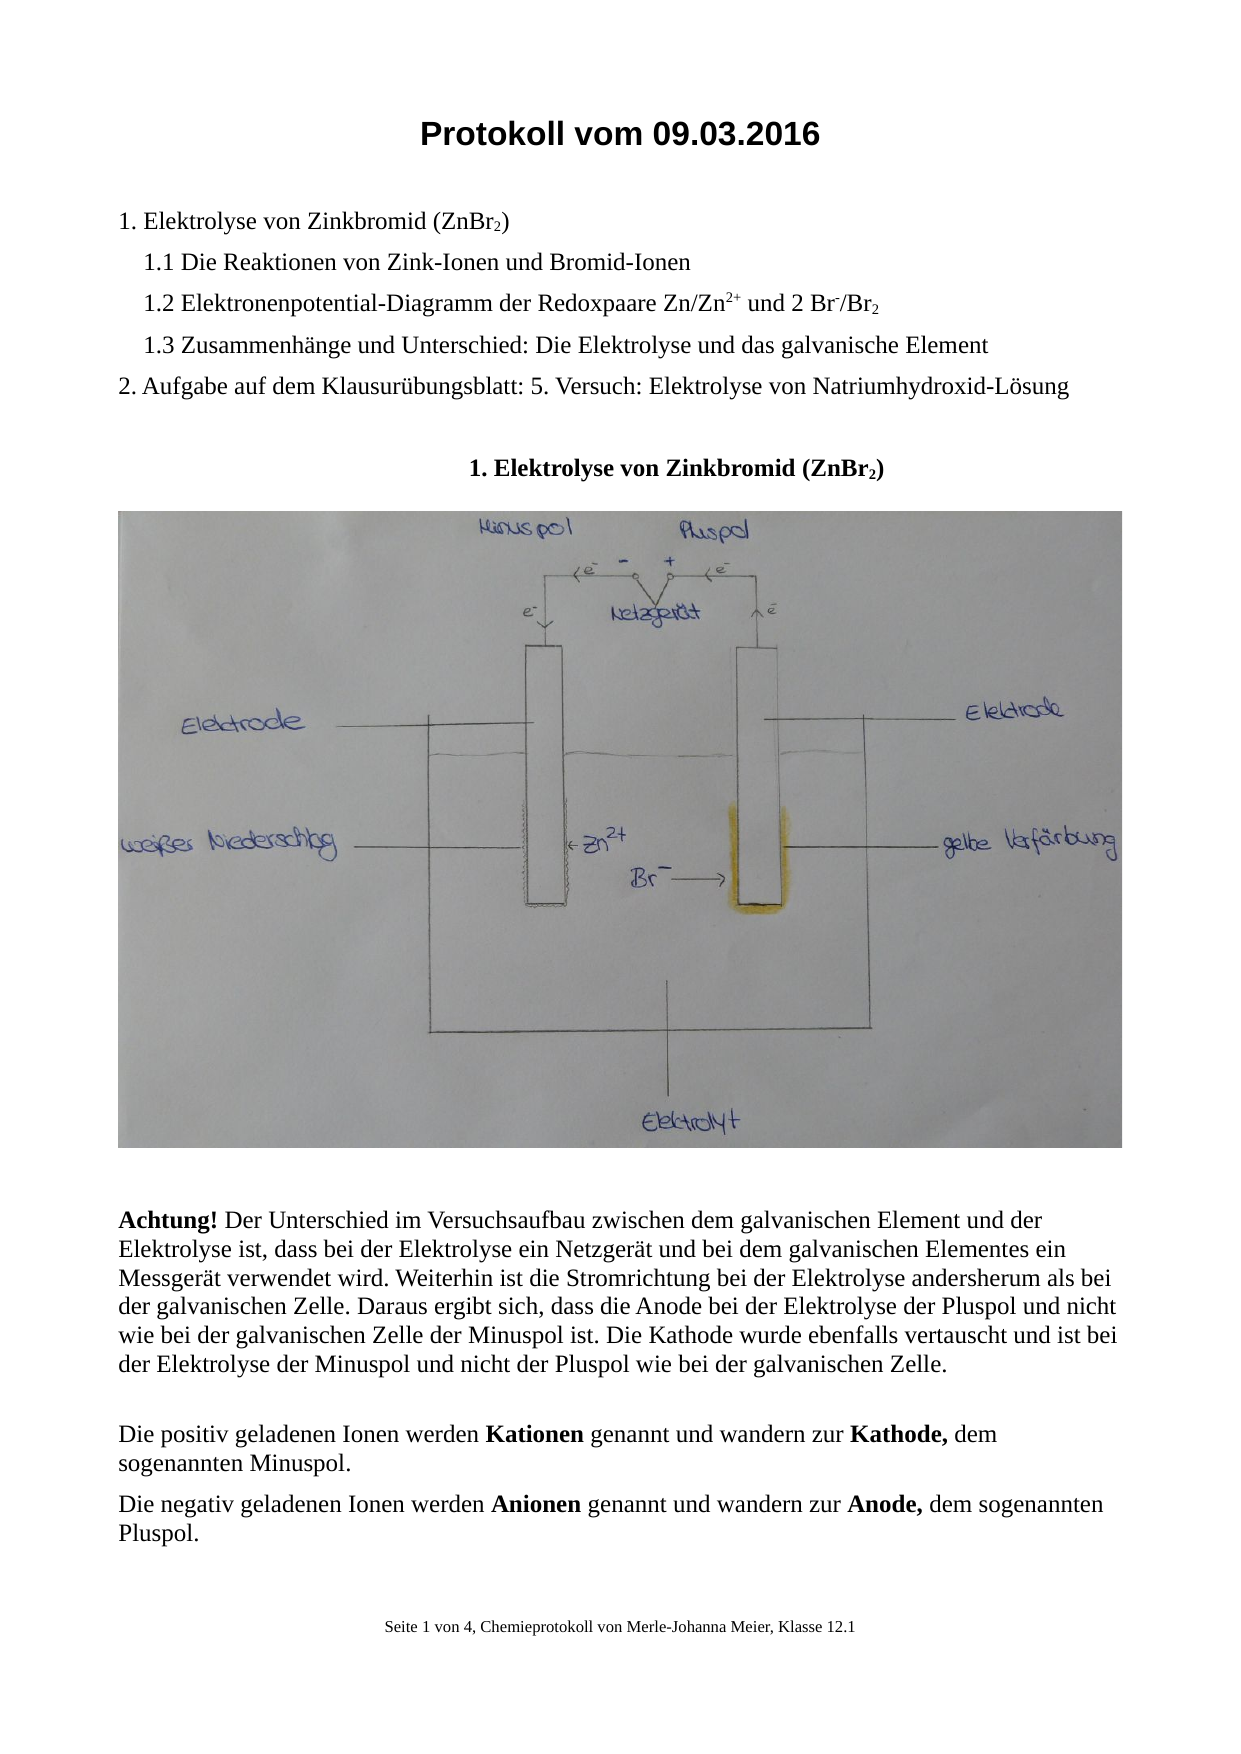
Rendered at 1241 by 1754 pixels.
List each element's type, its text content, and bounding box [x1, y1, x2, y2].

text Die negativ geladenen Ionen werden Anionen genannt und wandern zur Anode, dem sogenannten Pluspol. [118, 1489, 1122, 1546]
text 1.2 Elektronenpotential-Diagramm der Redoxpaare Zn/Zn2+ und 2 Br-/Br2 [118, 288, 1122, 317]
text 1.3 Zusammenhänge und Unterschied: Die Elektrolyse und das galvanische Element [118, 330, 1122, 358]
text Achtung! Der Unterschied im Versuchsaufbau zwischen dem galvanischen Element und der Elektrolyse ist, dass bei der Elektrolyse ein Netzgerät und bei dem galvanischen Elementes ein Messgerät verwendet wird. Weiterhin ist die Stromrichtung bei der Elektrolyse andersherum als bei der galvanischen Zelle. Daraus ergibt sich, dass die Anode bei der Elektrolyse der Pluspol und nicht wie bei der galvanischen Zelle der Minuspol ist. Die Kathode wurde ebenfalls vertauscht und ist bei der Elektrolyse der Minuspol und nicht der Pluspol wie bei der galvanischen Zelle. [118, 1205, 1122, 1378]
list 1. Elektrolyse von Zinkbromid (ZnBr2) [193, 453, 1122, 482]
text Die positiv geladenen Ionen werden Kationen genannt und wandern zur Kathode, dem sogenannten Minuspol. [118, 1419, 1122, 1476]
subtitle Protokoll vom 09.03.2016 [118, 113, 1122, 152]
picture [118, 511, 1123, 1148]
text 1.1 Die Reaktionen von Zink-Ionen und Bromid-Ionen [118, 247, 1122, 276]
text 2. Aufgabe auf dem Klausurübungsblatt: 5. Versuch: Elektrolyse von Natriumhydroxid-Lösung [118, 371, 1122, 400]
text 1. Elektrolyse von Zinkbromid (ZnBr2) [118, 206, 1122, 235]
